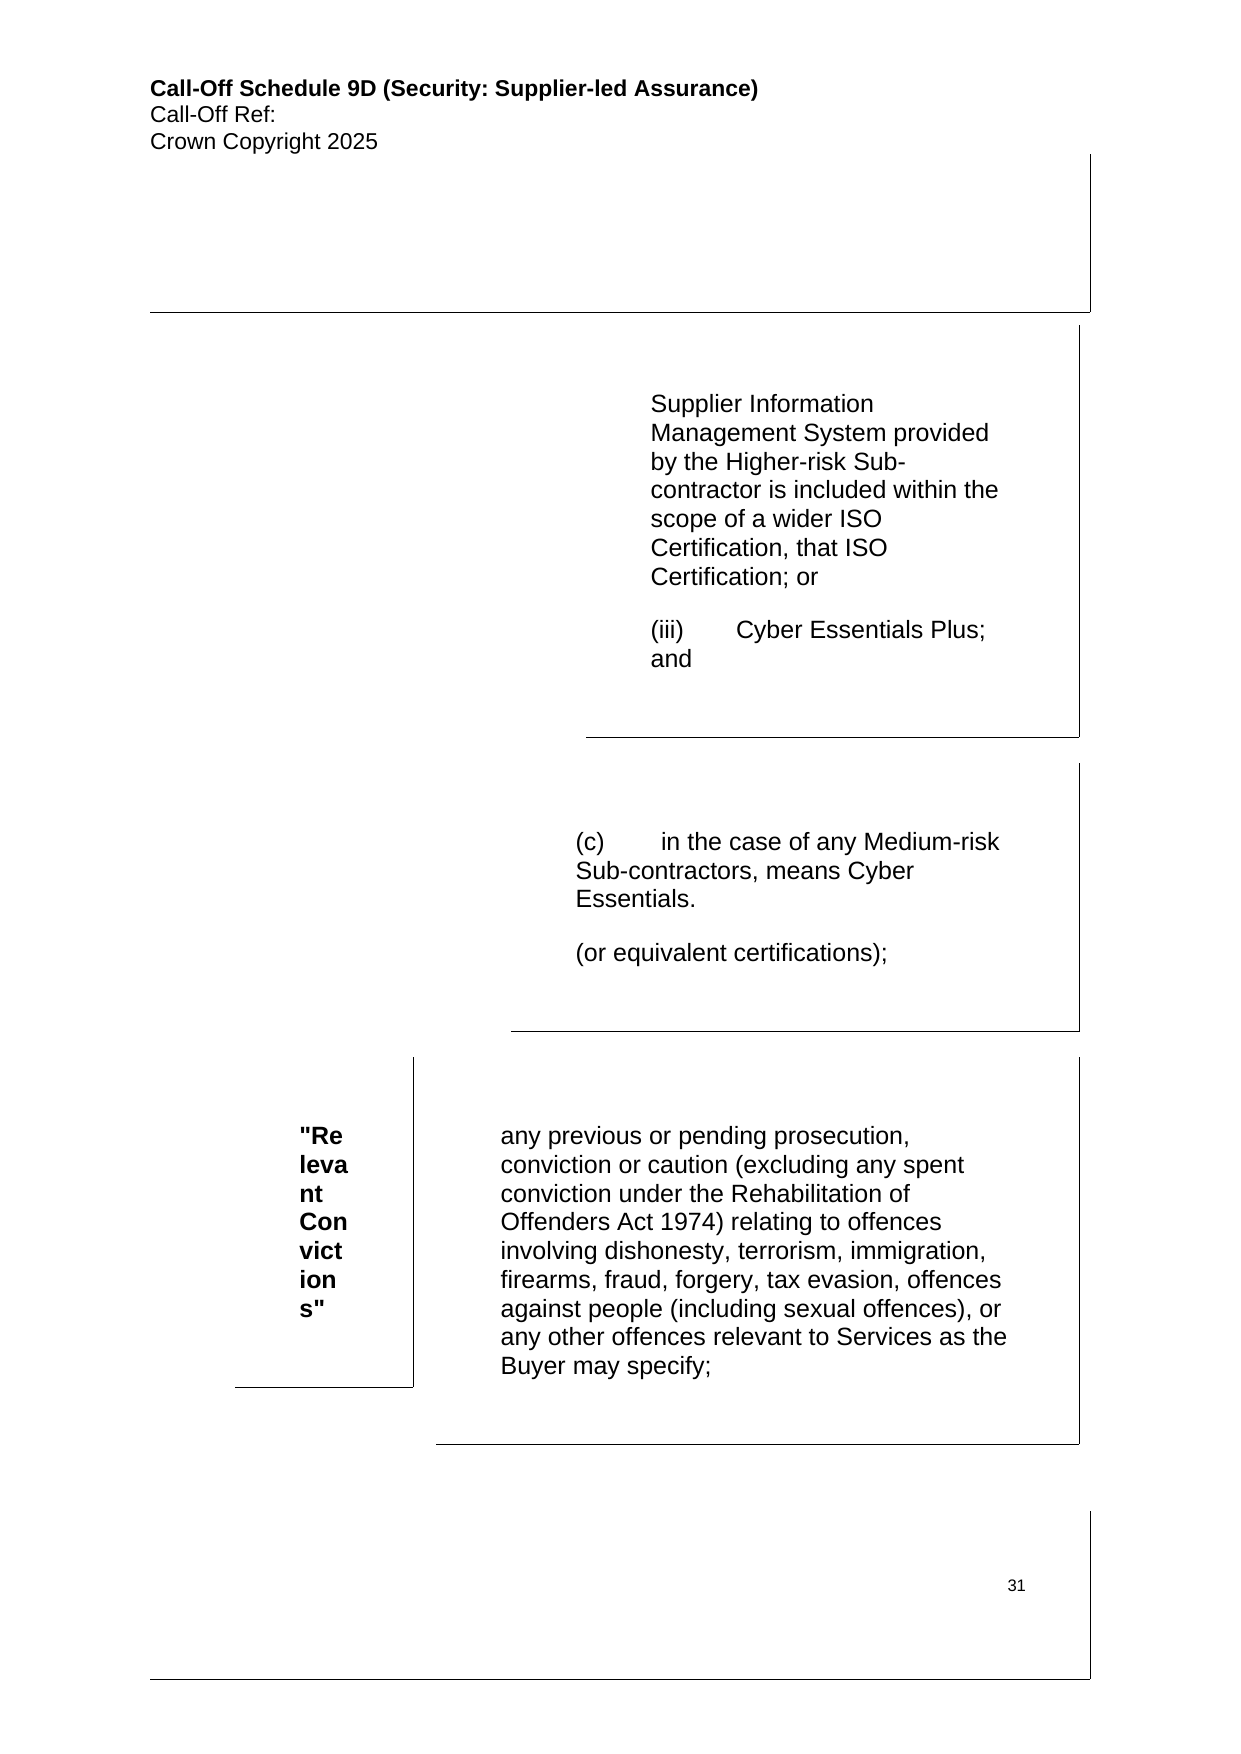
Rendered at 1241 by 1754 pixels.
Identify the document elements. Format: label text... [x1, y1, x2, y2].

table_cell means: in the case of the Supplier, any SIMS Sub-contractor and any Key Subcontractor: either: an ISO Certification in respect of the Supplier Information Management System; or where the Supplier Information Management System is included within the scope of a wider ISO Certification, that ISO Certification; and Cyber Essentials Plus; In the case of any Higher-risk Sub-contractor, either: an ISO Certification in respect of that part of the Supplier Information Management System provided by the Higher-risk Sub-contractor; where the that part of the Supplier Information Management System provided by the Higher-risk Sub-contractor is included within the scope of a wider ISO Certification, that ISO Certification; or Cyber Essentials Plus; and in the case of any Medium-risk Sub-contractors, means Cyber Essentials. (or equivalent certifications); [425, 312, 1090, 1044]
table_cell any previous or pending prosecution, conviction or caution (excluding any spent conviction under the Rehabilitation of Offenders Act 1974) relating to offences involving dishonesty, terrorism, immigration, firearms, fraud, forgery, tax evasion, offences against people (including sexual offences), or any other offences relevant to Services as the Buyer may specify; [425, 1044, 1090, 1457]
table_cell "Relevant Convictions" [223, 1044, 424, 1457]
table_cell [223, 312, 424, 1044]
